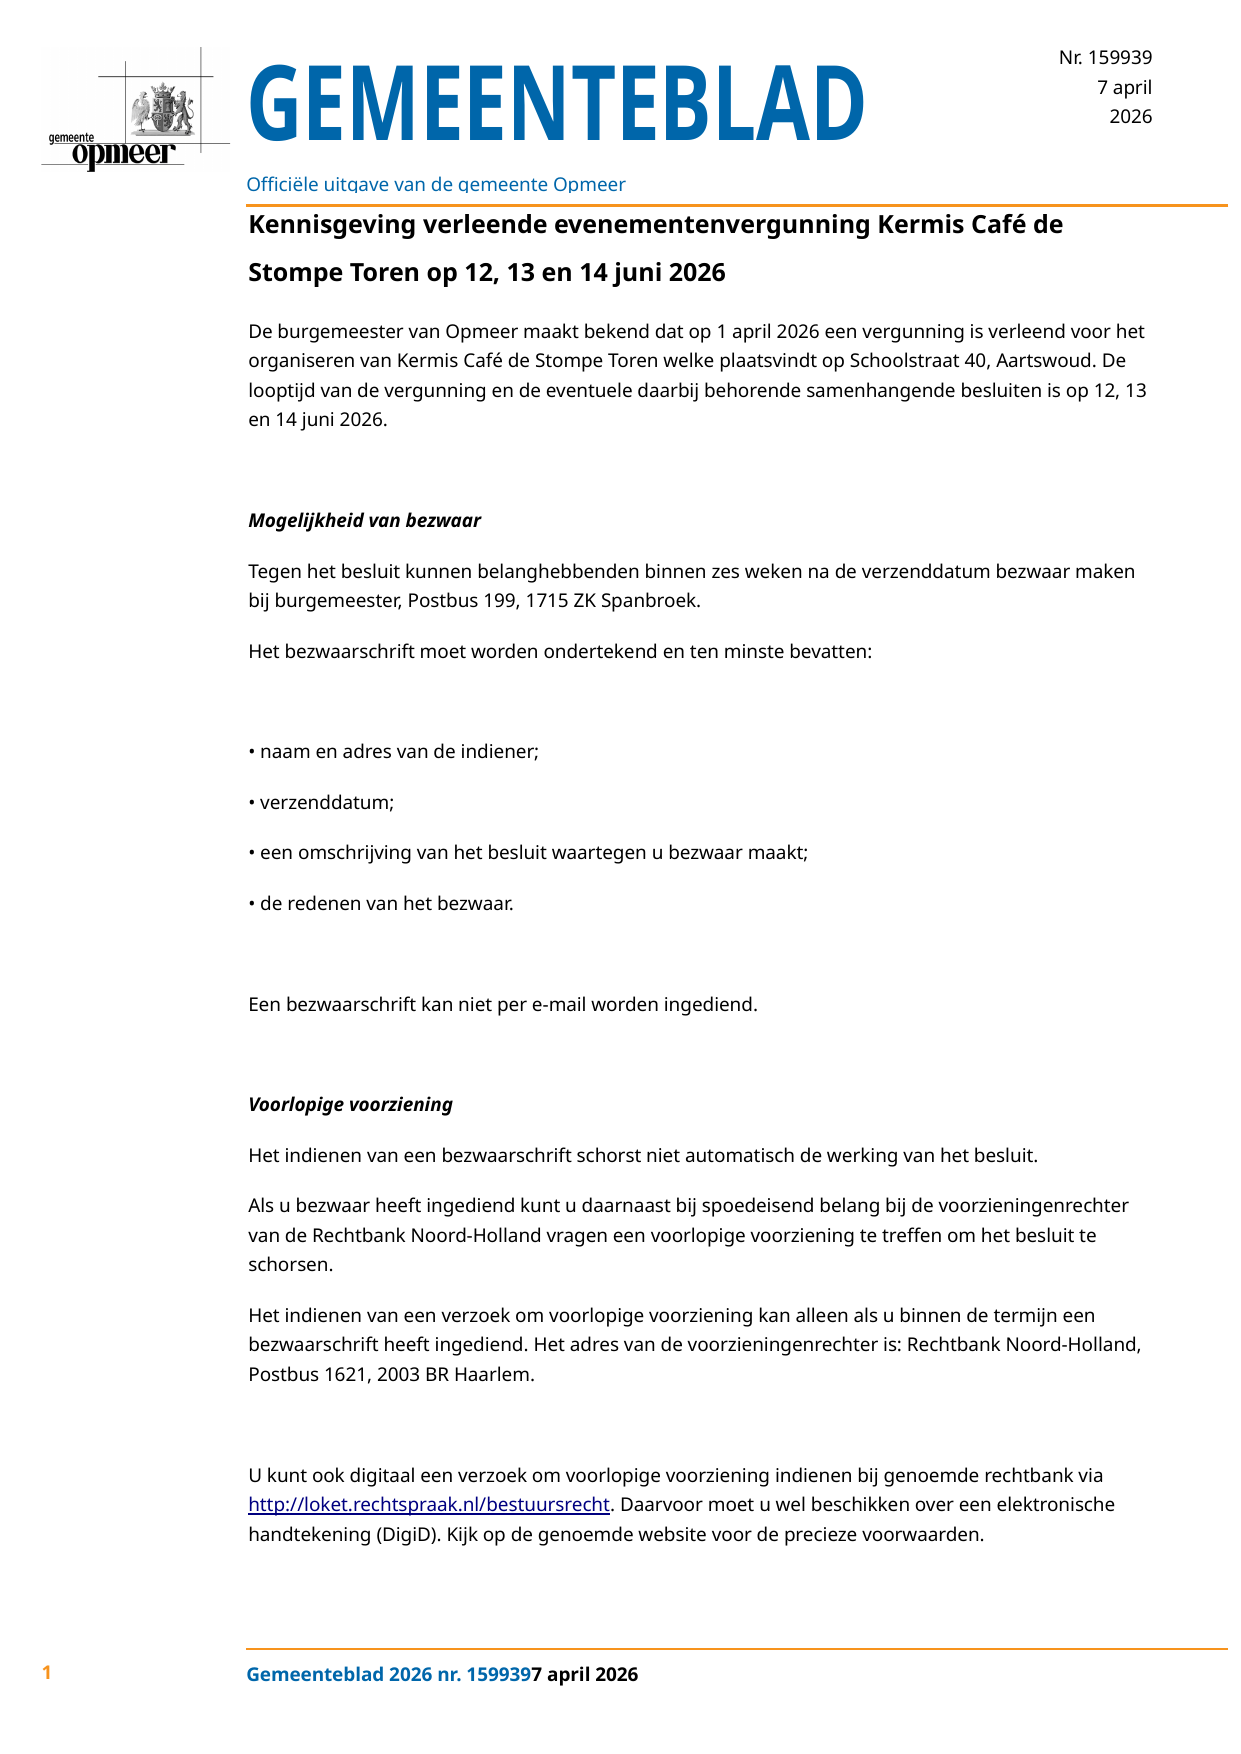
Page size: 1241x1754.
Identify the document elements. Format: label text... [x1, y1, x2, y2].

text Kennisgeving verleende evenementenvergunning Kermis Café de Stompe Toren op 12, 13 en 14 juni 2026 [248, 207, 1152, 288]
text De burgemeester van Opmeer maakt bekend dat op 1 april 2026 een vergunning is verleend voor het organiseren van Kermis Café de Stompe Toren welke plaatsvindt op Schoolstraat 40, Aartswoud. De looptijd van de vergunning en de eventuele daarbij behorende samenhangende besluiten is op 12, 13 en 14 juni 2026. [248, 318, 1152, 432]
text • de redenen van het bezwaar. [248, 890, 1152, 916]
text • naam en adres van de indiener; [248, 739, 1152, 764]
text Voorlopige voorziening [248, 1092, 1152, 1117]
text Het indienen van een verzoek om voorlopige voorziening kan alleen als u binnen de termijn een bezwaarschrift heeft ingediend. Het adres van de voorzieningenrechter is: Rechtbank Noord-Holland, Postbus 1621, 2003 BR Haarlem. [248, 1302, 1152, 1387]
text Het bezwaarschrift moet worden ondertekend en ten minste bevatten: [248, 638, 1152, 664]
text Tegen het besluit kunnen belanghebbenden binnen zes weken na de verzenddatum bezwaar maken bij burgemeester, Postbus 199, 1715 ZK Spanbroek. [248, 558, 1152, 613]
text Een bezwaarschrift kan niet per e-mail worden ingediend. [248, 991, 1152, 1017]
text • verzenddatum; [248, 789, 1152, 815]
text • een omschrijving van het besluit waartegen u bezwaar maakt; [248, 839, 1152, 865]
picture [41, 47, 231, 172]
text Als u bezwaar heeft ingediend kunt u daarnaast bij spoedeisend belang bij de voorzieningenrechter van de Rechtbank Noord-Holland vragen een voorlopige voorziening te treffen om het besluit te schorsen. [248, 1192, 1152, 1277]
text Het indienen van een bezwaarschrift schorst niet automatisch de werking van het besluit. [248, 1142, 1152, 1168]
text Mogelijkheid van bezwaar [248, 507, 1152, 533]
text U kunt ook digitaal een verzoek om voorlopige voorziening indienen bij genoemde rechtbank via http://loket.rechtspraak.nl/bestuursrecht. Daarvoor moet u wel beschikken over een elektronische handtekening (DigiD). Kijk op de genoemde website voor de precieze voorwaarden. [248, 1462, 1152, 1547]
